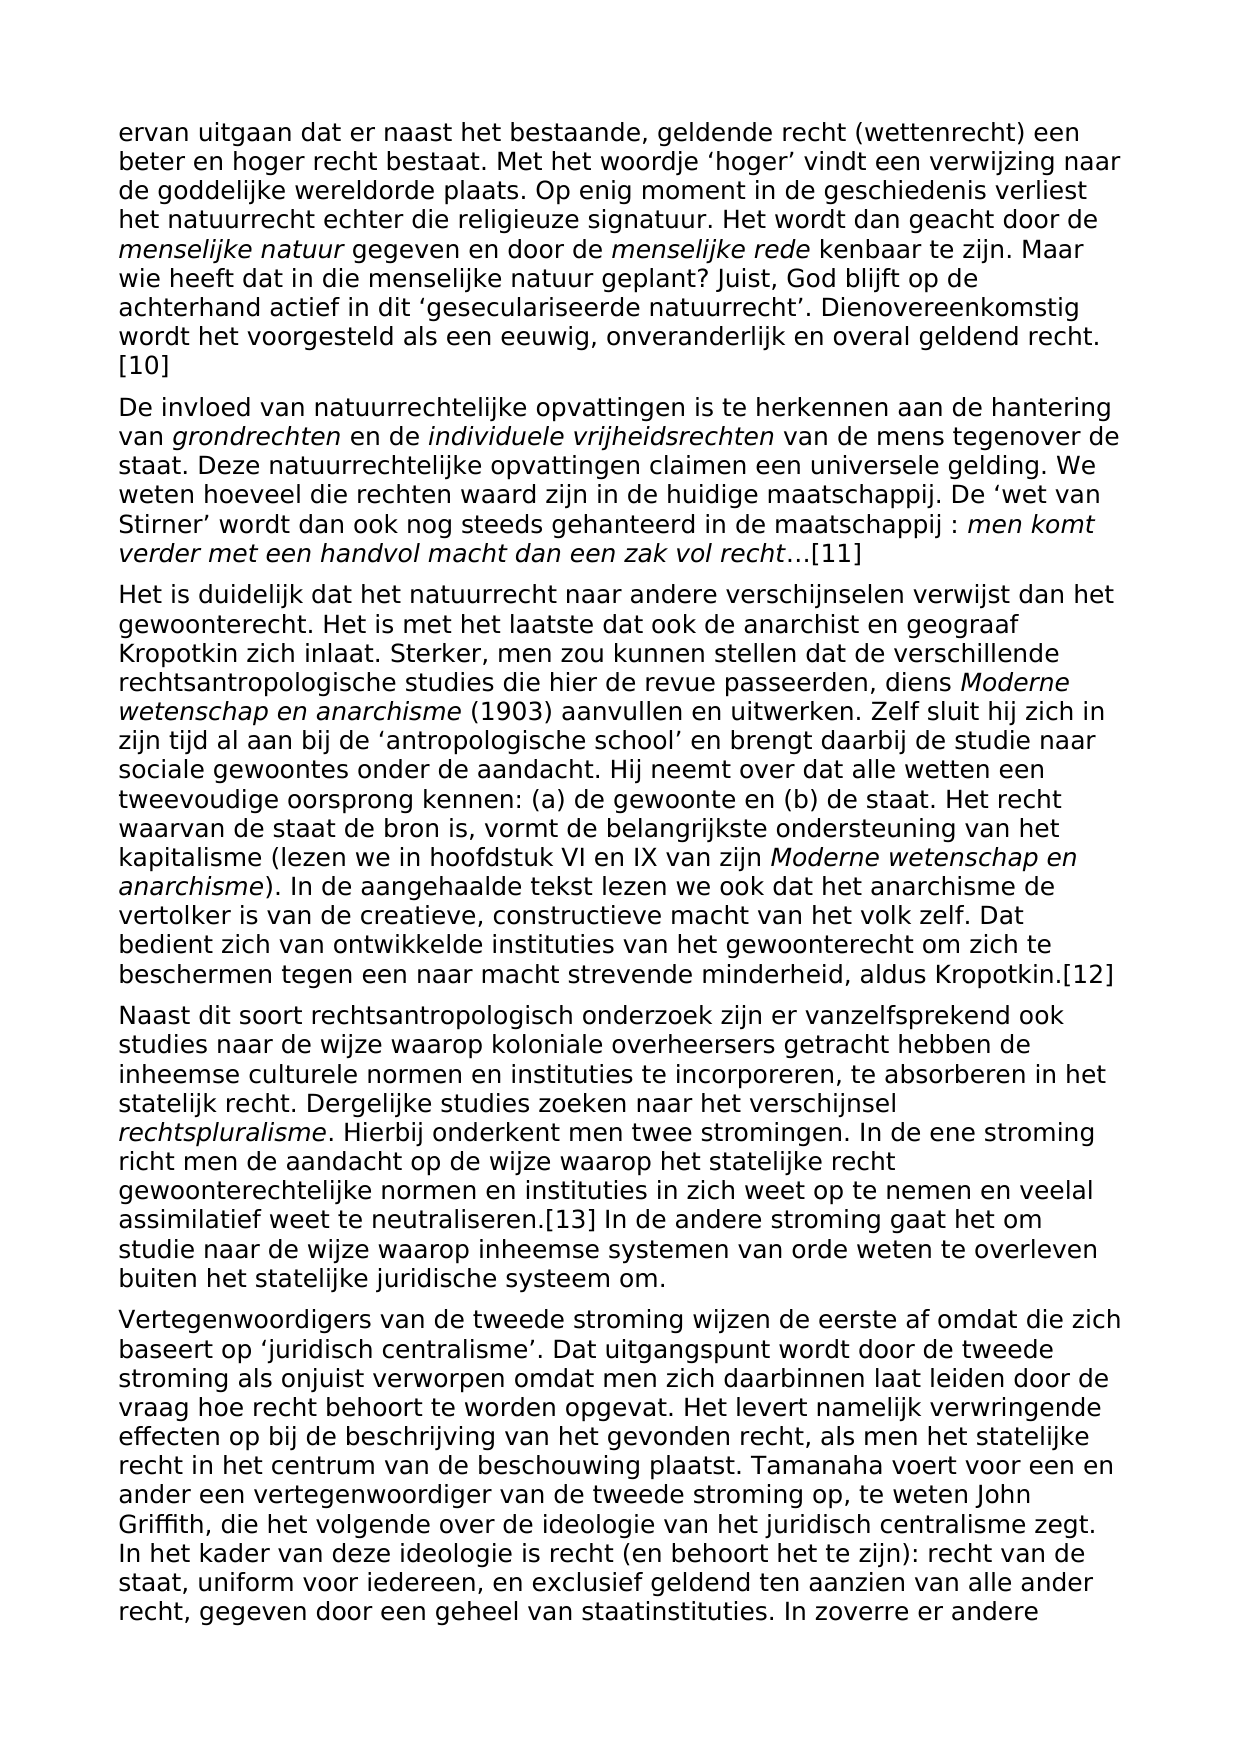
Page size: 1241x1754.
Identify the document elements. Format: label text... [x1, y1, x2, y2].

text Naast dit soort rechtsantropologisch onderzoek zijn er vanzelfsprekend ook studies naar de wijze waarop koloniale overheersers getracht hebben de inheemse culturele normen en instituties te incorporeren, te absorberen in het statelijk recht. Dergelijke studies zoeken naar het verschijnsel rechtspluralisme. Hierbij onderkent men twee stromingen. In de ene stroming richt men de aandacht op de wijze waarop het statelijke recht gewoonterechtelijke normen en instituties in zich weet op te nemen en veelal assimilatief weet te neutraliseren.[13] In de andere stroming gaat het om studie naar de wijze waarop inheemse systemen van orde weten te overleven buiten het statelijke juridische systeem om. [118, 1001, 1122, 1293]
text ervan uitgaan dat er naast het bestaande, geldende recht (wettenrecht) een beter en hoger recht bestaat. Met het woordje ‘hoger’ vindt een verwijzing naar de goddelijke wereldorde plaats. Op enig moment in de geschiedenis verliest het natuurrecht echter die religieuze signatuur. Het wordt dan geacht door de menselijke natuur gegeven en door de menselijke rede kenbaar te zijn. Maar wie heeft dat in die menselijke natuur geplant? Juist, God blijft op de achterhand actief in dit ‘geseculariseer­de natuurrecht’. Dienovereenkomstig wordt het voorgesteld als een eeuwig, onveranderlijk en overal geldend recht.[10] [118, 118, 1122, 381]
text Het is duidelijk dat het natuurrecht naar andere verschijnselen verwijst dan het gewoonterecht. Het is met het laatste dat ook de anarchist en geograaf Kropotkin zich inlaat. Sterker, men zou kunnen stellen dat de verschillende rechtsantropologische studies die hier de revue passeerden, diens Moderne wetenschap en anarchisme (1903) aanvullen en uitwerken. Zelf sluit hij zich in zijn tijd al aan bij de ‘antropologische school’ en brengt daarbij de studie naar sociale gewoontes onder de aandacht. Hij neemt over dat alle wetten een tweevoudige oorsprong kennen: (a) de gewoonte en (b) de staat. Het recht waarvan de staat de bron is, vormt de belangrijkste ondersteuning van het kapitalisme (lezen we in hoofdstuk VI en IX van zijn Moderne wetenschap en anarchisme). In de aangehaalde tekst lezen we ook dat het anarchisme de vertolker is van de creatieve, constructieve macht van het volk zelf. Dat bedient zich van ontwikkelde instituties van het gewoonterecht om zich te beschermen tegen een naar macht strevende minderheid, aldus Kropotkin.[12] [118, 581, 1122, 989]
text Vertegenwoordigers van de tweede stroming wijzen de eerste af omdat die zich baseert op ‘juridisch centralisme’. Dat uitgangspunt wordt door de tweede stroming als onjuist verworpen omdat men zich daarbinnen laat leiden door de vraag hoe recht behoort te worden opgevat. Het levert namelijk verwringende effecten op bij de beschrijving van het gevonden recht, als men het statelijke recht in het centrum van de beschouwing plaatst. Tamanaha voert voor een en ander een vertegenwoordiger van de tweede stroming op, te weten John Griffith, die het volgende over de ideologie van het juridisch centralisme zegt. In het kader van deze ideologie is recht (en behoort het te zijn): recht van de staat, uniform voor iedereen, en exclusief geldend ten aanzien van alle ander recht, gegeven door een geheel van staatinstituties. In zoverre er andere [118, 1306, 1122, 1626]
text De invloed van natuurrechtelijke opvattingen is te herkennen aan de hantering van grondrechten en de individuele vrijheidsrechten van de mens tegenover de staat. Deze natuurrechtelijke opvattingen claimen een universele gelding. We weten hoeveel die rechten waard zijn in de huidige maatschappij. De ‘wet van Stirner’ wordt dan ook nog steeds gehanteerd in de maatschappij : men komt verder met een handvol macht dan een zak vol recht…[11] [118, 393, 1122, 568]
